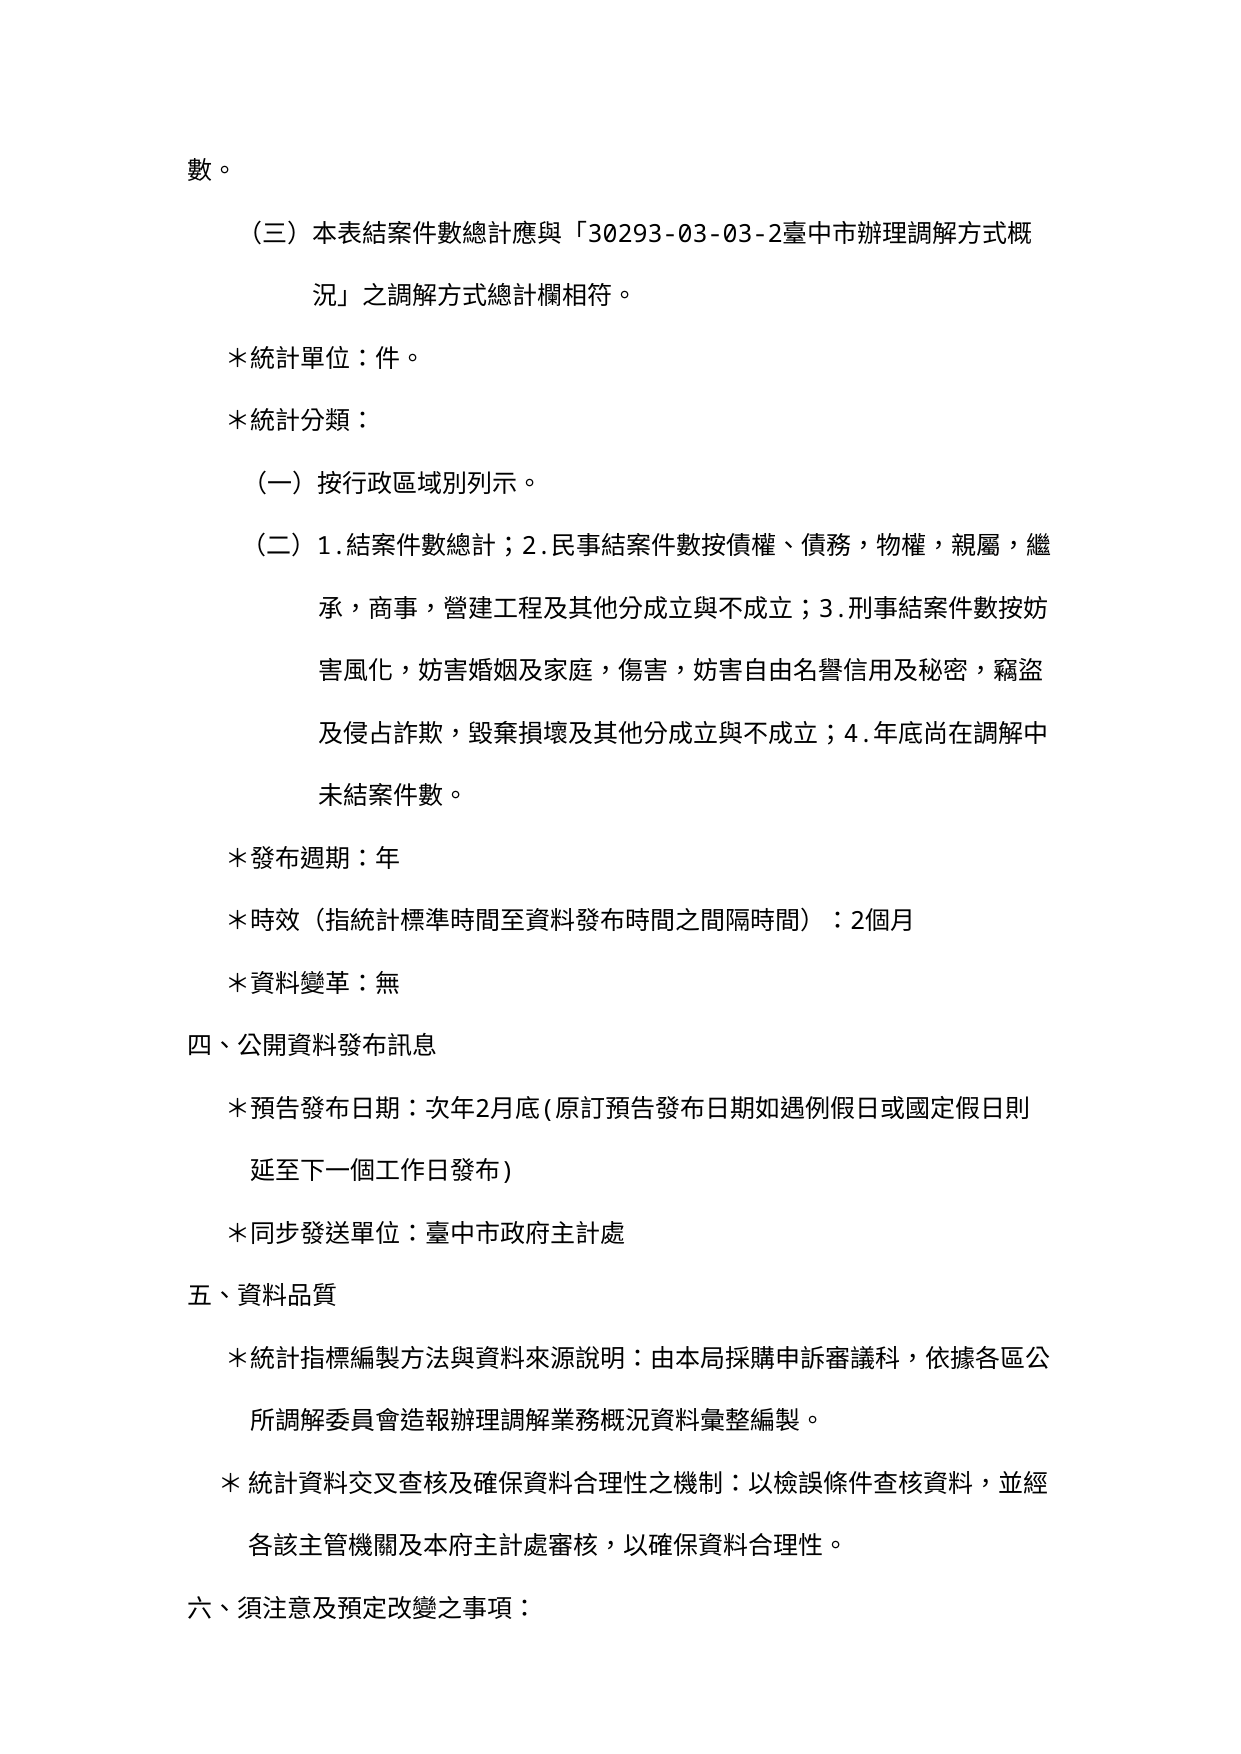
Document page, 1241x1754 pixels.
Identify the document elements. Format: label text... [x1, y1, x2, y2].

text 數。 [187, 127, 1053, 189]
text 五、資料品質 [187, 1252, 1053, 1314]
subtitle ＊統計指標編製方法與資料來源說明：由本局採購申訴審議科，依據各區公所調解委員會造報辦理調解業務概況資料彙整編製。 [225, 1314, 1053, 1439]
subtitle ＊時效（指統計標準時間至資料發布時間之間隔時間）：2個月 [225, 877, 1053, 939]
subtitle ＊發布週期：年 [225, 814, 1053, 877]
text （一）按行政區域別列示。 [242, 439, 1053, 502]
subtitle ＊統計單位：件。 [225, 314, 1053, 377]
subtitle ＊資料變革：無 [225, 939, 1053, 1002]
list 統計資料交叉查核及確保資料合理性之機制：以檢誤條件查核資料，並經各該主管機關及本府主計處審核，以確保資料合理性。 [218, 1439, 1053, 1564]
subtitle ＊統計分類： [225, 377, 1053, 439]
subtitle ＊同步發送單位：臺中市政府主計處 [225, 1189, 1053, 1252]
text （二）1.結案件數總計；2.民事結案件數按債權、債務，物權，親屬，繼承，商事，營建工程及其他分成立與不成立；3.刑事結案件數按妨害風化，妨害婚姻及家庭，傷害，妨害自由名譽信用及秘密，竊盜及侵占詐欺，毀棄損壞及其他分成立與不成立；4.年底尚在調解中未結案件數。 [241, 502, 1053, 814]
text 四、公開資料發布訊息 [187, 1002, 1053, 1064]
subtitle ＊預告發布日期：次年2月底(原訂預告發布日期如遇例假日或國定假日則延至下一個工作日發布) [225, 1064, 1053, 1189]
text 六、須注意及預定改變之事項： [187, 1564, 1053, 1627]
text （三）本表結案件數總計應與「30293-03-03-2臺中市辦理調解方式概況」之調解方式總計欄相符。 [187, 189, 1053, 314]
